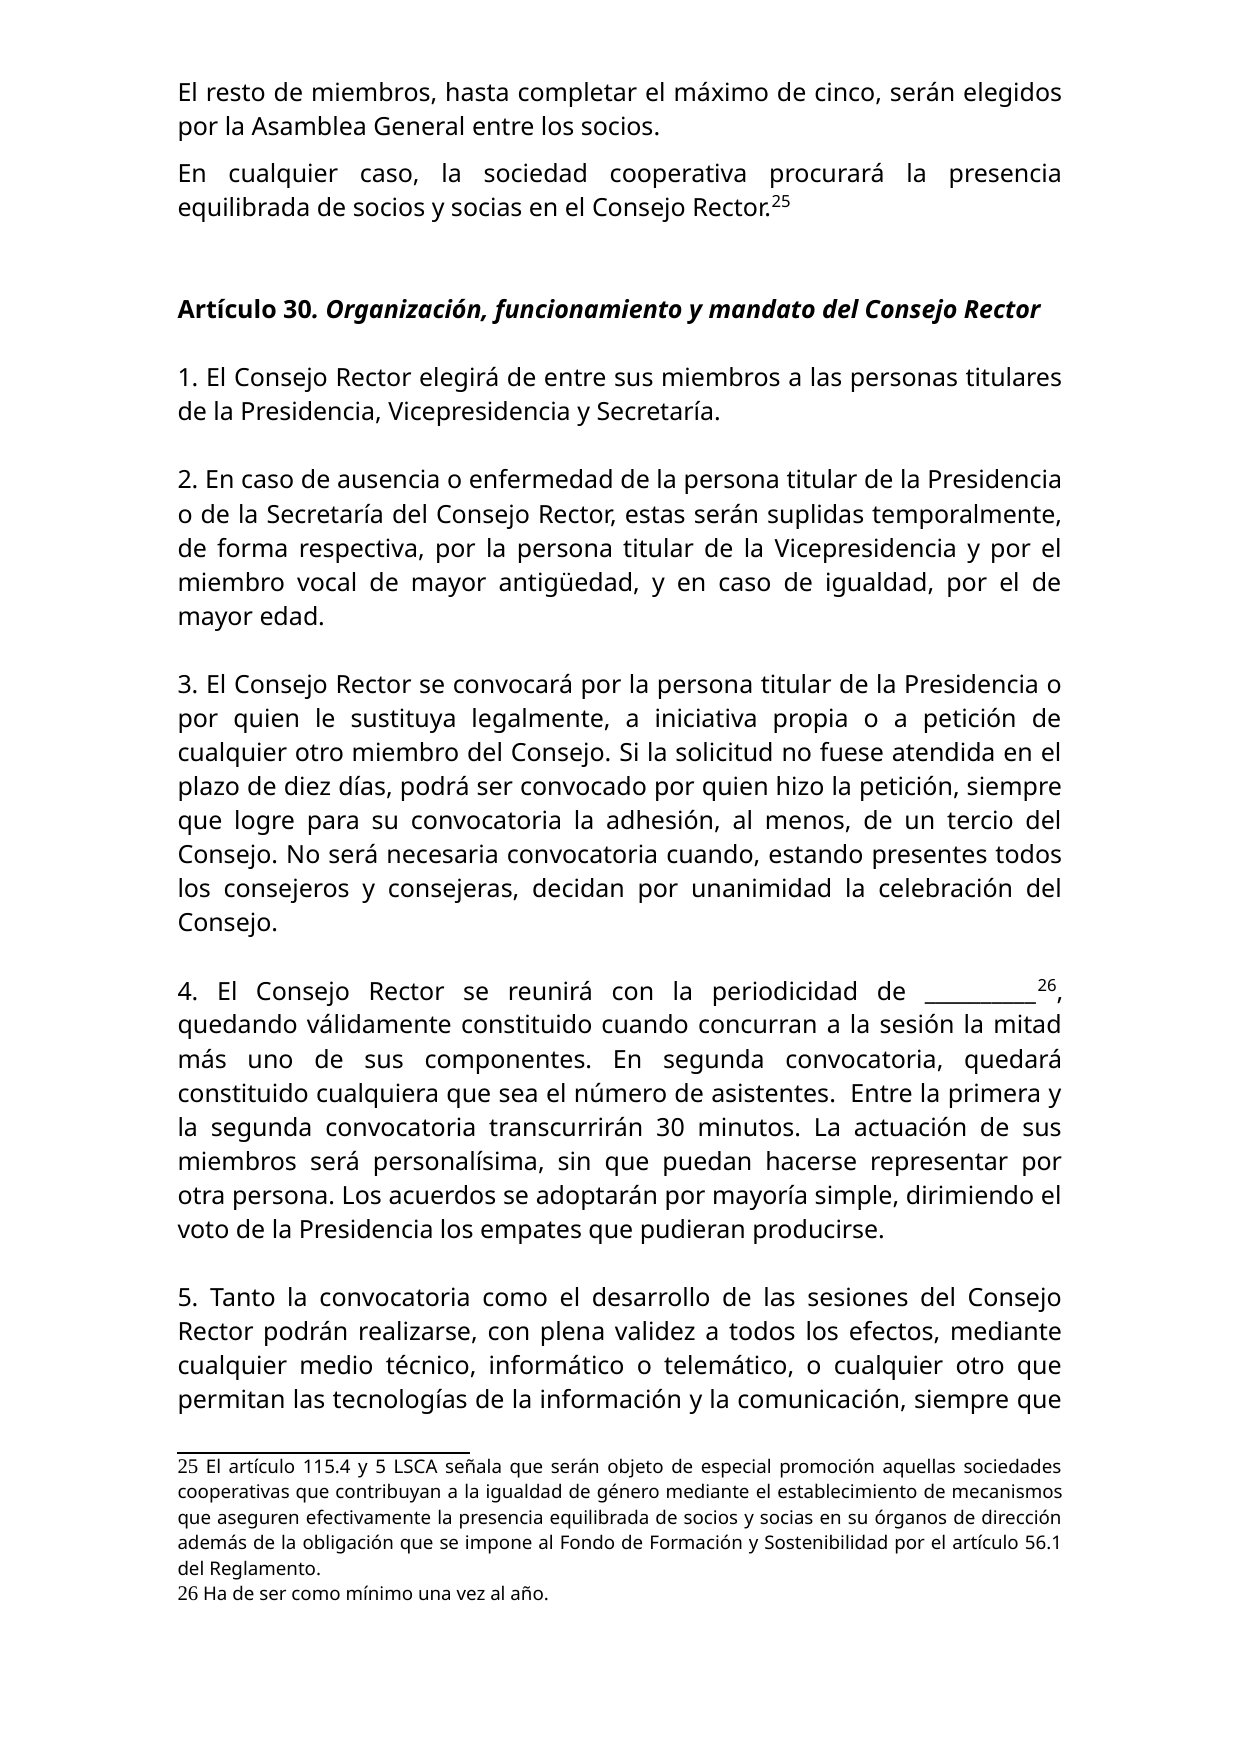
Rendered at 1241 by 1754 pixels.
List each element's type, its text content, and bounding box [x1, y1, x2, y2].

text Ha de ser como mínimo una vez al año. [177, 1581, 1063, 1606]
text El artículo 115.4 y 5 LSCA señala que serán objeto de especial promoción aquellas sociedades cooperativas que contribuyan a la igualdad de género mediante el establecimiento de mecanismos que aseguren efectivamente la presencia equilibrada de socios y socias en su órganos de dirección además de la obligación que se impone al Fondo de Formación y Sostenibilidad por el artículo 56.1 del Reglamento. [177, 1453, 1063, 1581]
text El resto de miembros, hasta completar el máximo de cinco, serán elegidos por la Asamblea General entre los socios. [177, 75, 1063, 143]
text 4. El Consejo Rector se reunirá con la periodicidad de __________, quedando válidamente constituido cuando concurran a la sesión la mitad más uno de sus componentes. En segunda convocatoria, quedará constituido cualquiera que sea el número de asistentes. Entre la primera y la segunda convocatoria transcurrirán 30 minutos. La actuación de sus miembros será personalísima, sin que puedan hacerse representar por otra persona. Los acuerdos se adoptarán por mayoría simple, dirimiendo el voto de la Presidencia los empates que pudieran producirse. [177, 973, 1063, 1246]
text En cualquier caso, la sociedad cooperativa procurará la presencia equilibrada de socios y socias en el Consejo Rector. [177, 156, 1063, 224]
text 5. Tanto la convocatoria como el desarrollo de las sesiones del Consejo Rector podrán realizarse, con plena validez a todos los efectos, mediante cualquier medio técnico, informático o telemático, o cualquier otro que permitan las tecnologías de la información y la comunicación, siempre que [177, 1280, 1063, 1416]
text Artículo 30. Organización, funcionamiento y mandato del Consejo Rector [177, 292, 1063, 326]
text 3. El Consejo Rector se convocará por la persona titular de la Presidencia o por quien le sustituya legalmente, a iniciativa propia o a petición de cualquier otro miembro del Consejo. Si la solicitud no fuese atendida en el plazo de diez días, podrá ser convocado por quien hizo la petición, siempre que logre para su convocatoria la adhesión, al menos, de un tercio del Consejo. No será necesaria convocatoria cuando, estando presentes todos los consejeros y consejeras, decidan por unanimidad la celebración del Consejo. [177, 667, 1063, 939]
text 1. El Consejo Rector elegirá de entre sus miembros a las personas titulares de la Presidencia, Vicepresidencia y Secretaría. [177, 360, 1063, 428]
text 2. En caso de ausencia o enfermedad de la persona titular de la Presidencia o de la Secretaría del Consejo Rector, estas serán suplidas temporalmente, de forma respectiva, por la persona titular de la Vicepresidencia y por el miembro vocal de mayor antigüedad, y en caso de igualdad, por el de mayor edad. [177, 462, 1063, 632]
